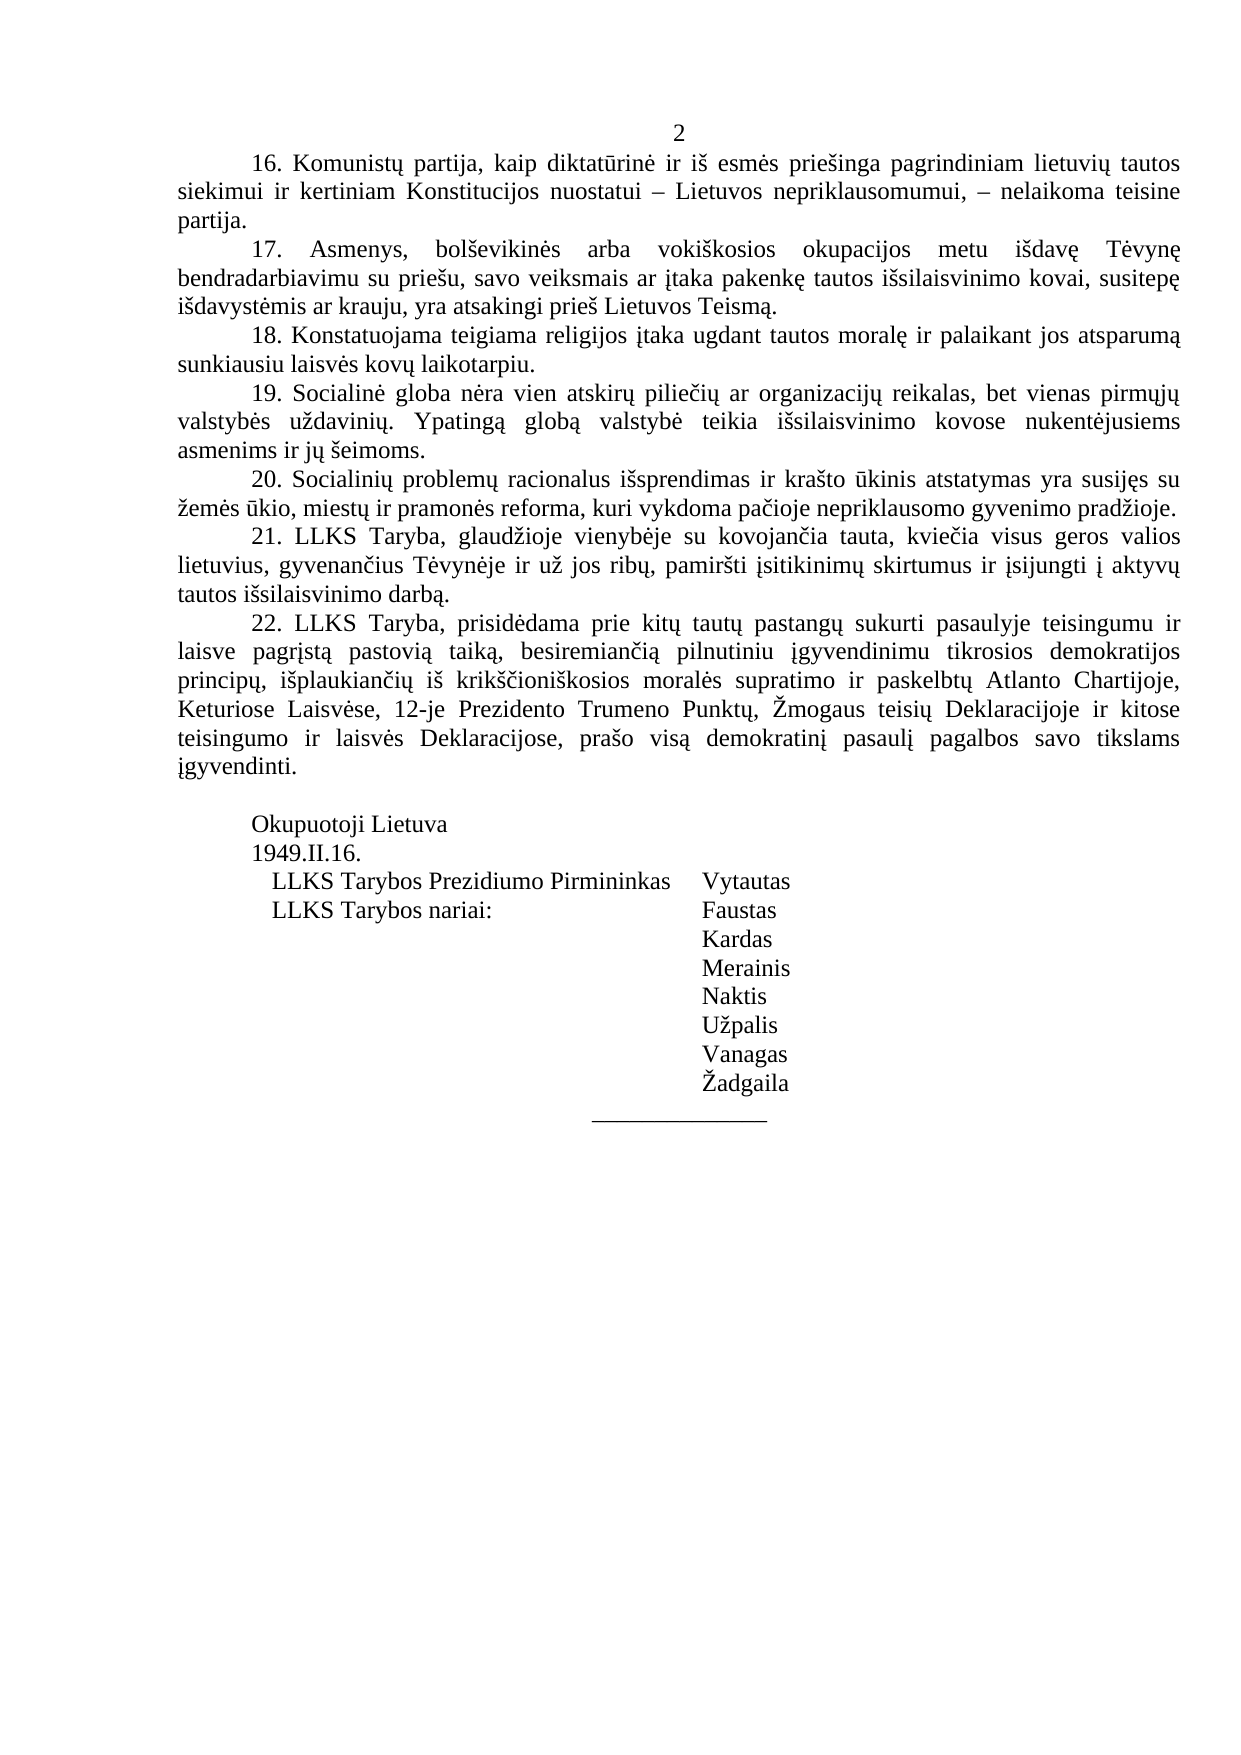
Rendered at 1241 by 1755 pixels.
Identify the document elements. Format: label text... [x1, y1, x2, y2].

table_header LLKS Tarybos Prezidiumo Pirmininkas [177, 866, 690, 895]
text Okupuotoji Lietuva [177, 809, 1181, 838]
text 20. Socialinių problemų racionalus išsprendimas ir krašto ūkinis atstatymas yra susijęs su žemės ūkio, miestų ir pramonės reforma, kuri vykdoma pačioje nepriklausomo gyvenimo pradžioje. [177, 464, 1181, 521]
table_header Vytautas [690, 866, 1204, 895]
text 16. Komunistų partija, kaip diktatūrinė ir iš esmės priešinga pagrindiniam lietuvių tautos siekimui ir kertiniam Konstitucijos nuostatui – Lietuvos nepriklausomumui, – nelaikoma teisine partija. [177, 148, 1181, 234]
table_cell Naktis [690, 981, 1204, 1010]
text 1949.II.16. [177, 838, 1181, 866]
table_cell [177, 1010, 690, 1039]
table_cell Vanagas [690, 1039, 1204, 1068]
table_cell Faustas [690, 895, 1204, 924]
table_cell [177, 953, 690, 981]
table_cell [177, 981, 690, 1010]
table_cell [177, 1068, 690, 1096]
text ______________ [177, 1096, 1181, 1125]
table_cell Užpalis [690, 1010, 1204, 1039]
table_cell Žadgaila [690, 1068, 1204, 1096]
text 22. LLKS Taryba, prisidėdama prie kitų tautų pastangų sukurti pasaulyje teisingumu ir laisve pagrįstą pastovią taiką, besiremiančią pilnutiniu įgyvendinimu tikrosios demokratijos principų, išplaukiančių iš krikščioniškosios moralės supratimo ir paskelbtų Atlanto Chartijoje, Keturiose Laisvėse, 12-je Prezidento Trumeno Punktų, Žmogaus teisių Deklaracijoje ir kitose teisingumo ir laisvės Deklaracijose, prašo visą demokratinį pasaulį pagalbos savo tikslams įgyvendinti. [177, 608, 1181, 780]
text 19. Socialinė globa nėra vien atskirų piliečių ar organizacijų reikalas, bet vienas pirmųjų valstybės uždavinių. Ypatingą globą valstybė teikia išsilaisvinimo kovose nukentėjusiems asmenims ir jų šeimoms. [177, 378, 1181, 464]
table_cell Kardas [690, 924, 1204, 953]
text 17. Asmenys, bolševikinės arba vokiškosios okupacijos metu išdavę Tėvynę bendradarbiavimu su priešu, savo veiksmais ar įtaka pakenkę tautos išsilaisvinimo kovai, susitepę išdavystėmis ar krauju, yra atsakingi prieš Lietuvos Teismą. [177, 234, 1181, 320]
table_cell LLKS Tarybos nariai: [177, 895, 690, 924]
table_cell [177, 924, 690, 953]
text 21. LLKS Taryba, glaudžioje vienybėje su kovojančia tauta, kviečia visus geros valios lietuvius, gyvenančius Tėvynėje ir už jos ribų, pamiršti įsitikinimų skirtumus ir įsijungti į aktyvų tautos išsilaisvinimo darbą. [177, 521, 1181, 608]
table_cell Merainis [690, 953, 1204, 981]
table_cell [177, 1039, 690, 1068]
text 18. Konstatuojama teigiama religijos įtaka ugdant tautos moralę ir palaikant jos atsparumą sunkiausiu laisvės kovų laikotarpiu. [177, 320, 1181, 378]
